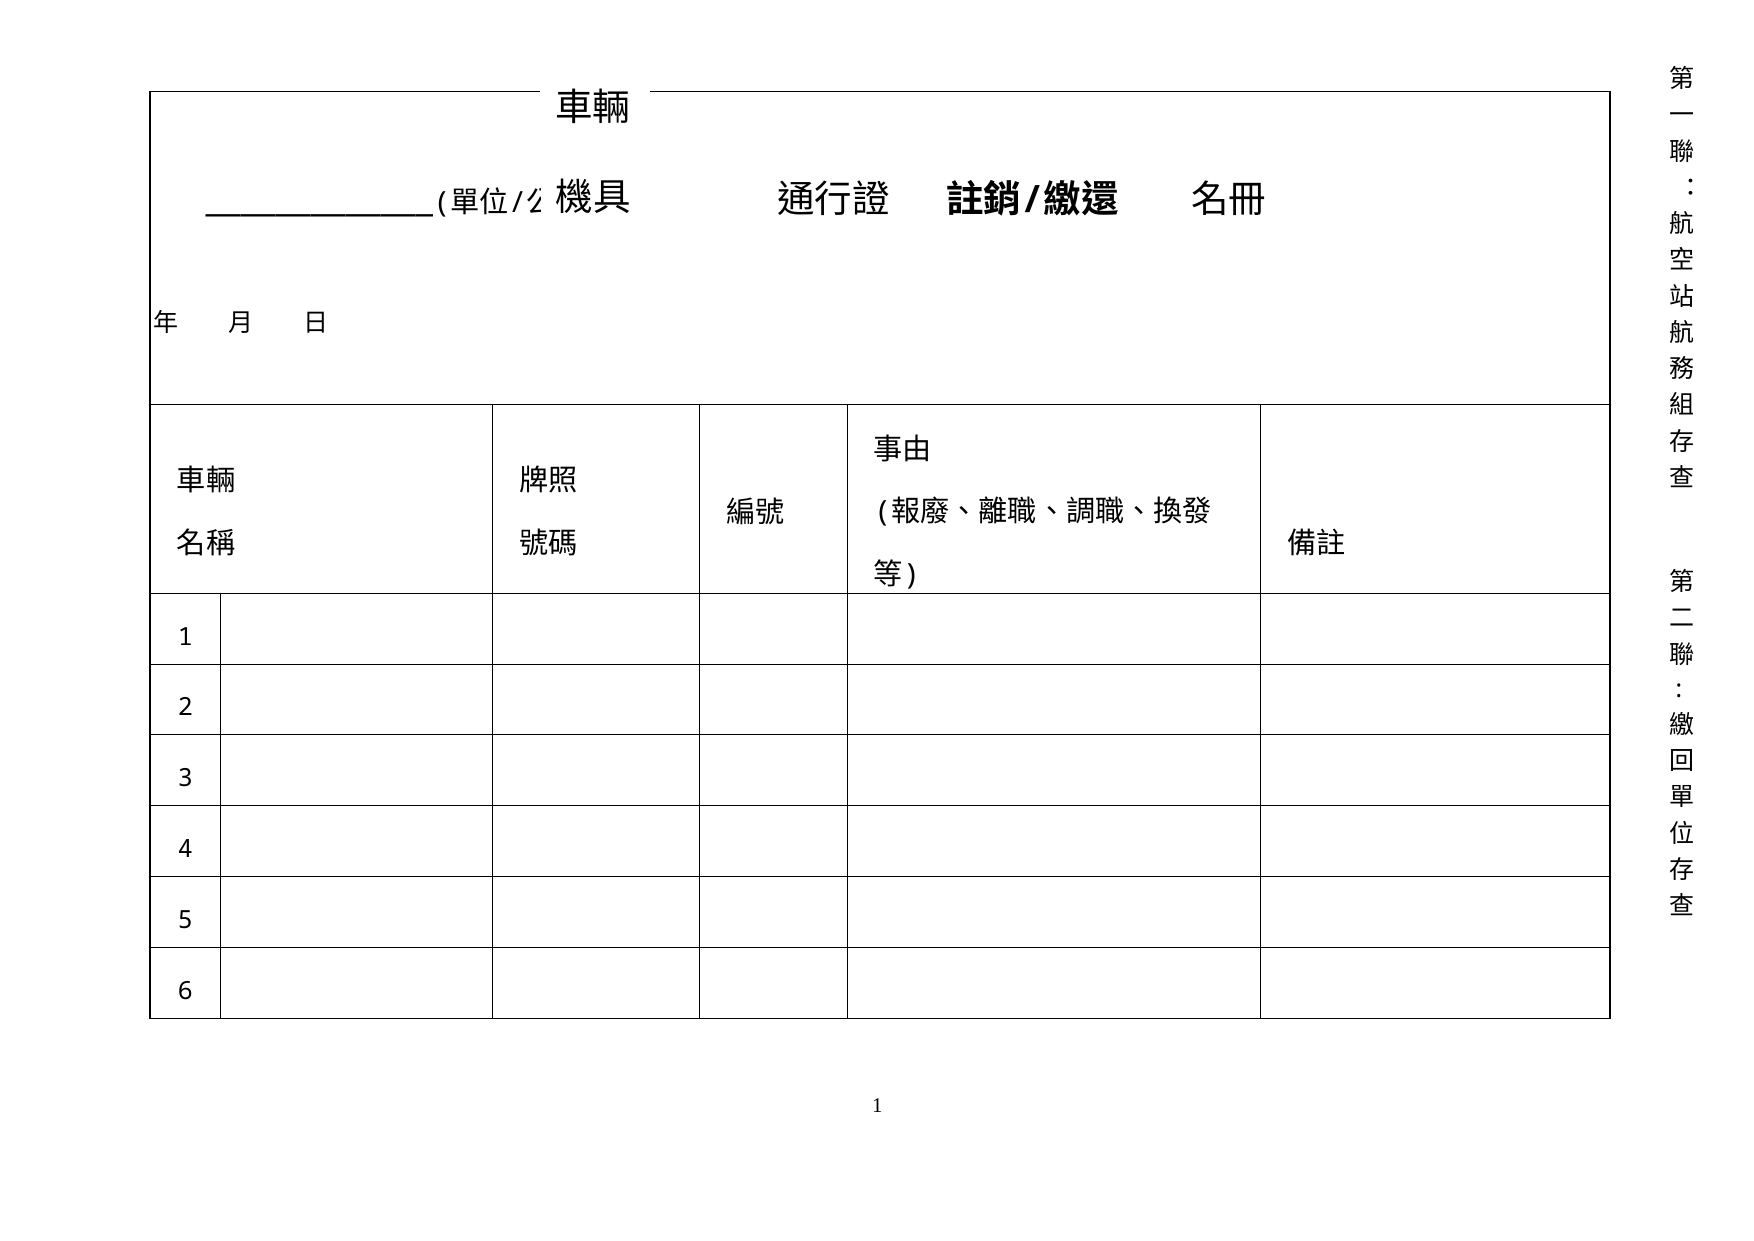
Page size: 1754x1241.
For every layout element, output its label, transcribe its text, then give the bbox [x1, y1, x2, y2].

table_cell [700, 594, 847, 663]
table_cell 事由 (報廢、離職、調職、換發等) [848, 405, 1260, 593]
table_cell [221, 735, 492, 805]
table_header _____________(單位/公司) 通行證 註銷/繳還 名冊 年 月 日 [1654, 51, 1703, 974]
table_cell 1 [151, 594, 220, 663]
table_cell [700, 806, 847, 876]
table_cell 備註 [1261, 405, 1609, 593]
table_header _____________(單位/公司) 通行證 註銷/繳還 名冊 年 月 日 [1485, 26, 1653, 82]
table_cell [221, 665, 492, 734]
table_cell [221, 806, 492, 876]
table_cell 車輛 名稱 [151, 405, 492, 593]
table_cell 4 [151, 806, 220, 876]
table_header _____________(單位/公司) 通行證 註銷/繳還 名冊 年 月 日 [151, 69, 1609, 404]
table_cell 2 [151, 665, 220, 734]
table_cell [1261, 806, 1609, 876]
table_cell [700, 877, 847, 947]
table_cell [221, 877, 492, 947]
table_cell [700, 665, 847, 734]
table_cell [700, 735, 847, 805]
table_cell [493, 735, 699, 805]
table_cell [1261, 665, 1609, 734]
table_cell 3 [151, 735, 220, 805]
table_cell [1261, 735, 1609, 805]
table_cell [221, 948, 492, 1018]
table_cell [1261, 877, 1609, 947]
table_cell 6 [151, 948, 220, 1018]
table_cell [493, 665, 699, 734]
table_cell [848, 806, 1260, 876]
table_cell [848, 948, 1260, 1018]
table_cell [493, 806, 699, 876]
table_cell [848, 665, 1260, 734]
table_cell [493, 594, 699, 663]
table_cell [848, 735, 1260, 805]
table_cell [848, 594, 1260, 663]
table_cell [221, 594, 492, 663]
table_cell [848, 877, 1260, 947]
table_cell 牌照 號碼 [493, 405, 699, 593]
table_cell [493, 948, 699, 1018]
table_cell 編號 [700, 405, 847, 593]
table_cell [700, 948, 847, 1018]
table_cell [1261, 594, 1609, 663]
table_cell [493, 877, 699, 947]
table_cell 5 [151, 877, 220, 947]
table_cell [1261, 948, 1609, 1018]
